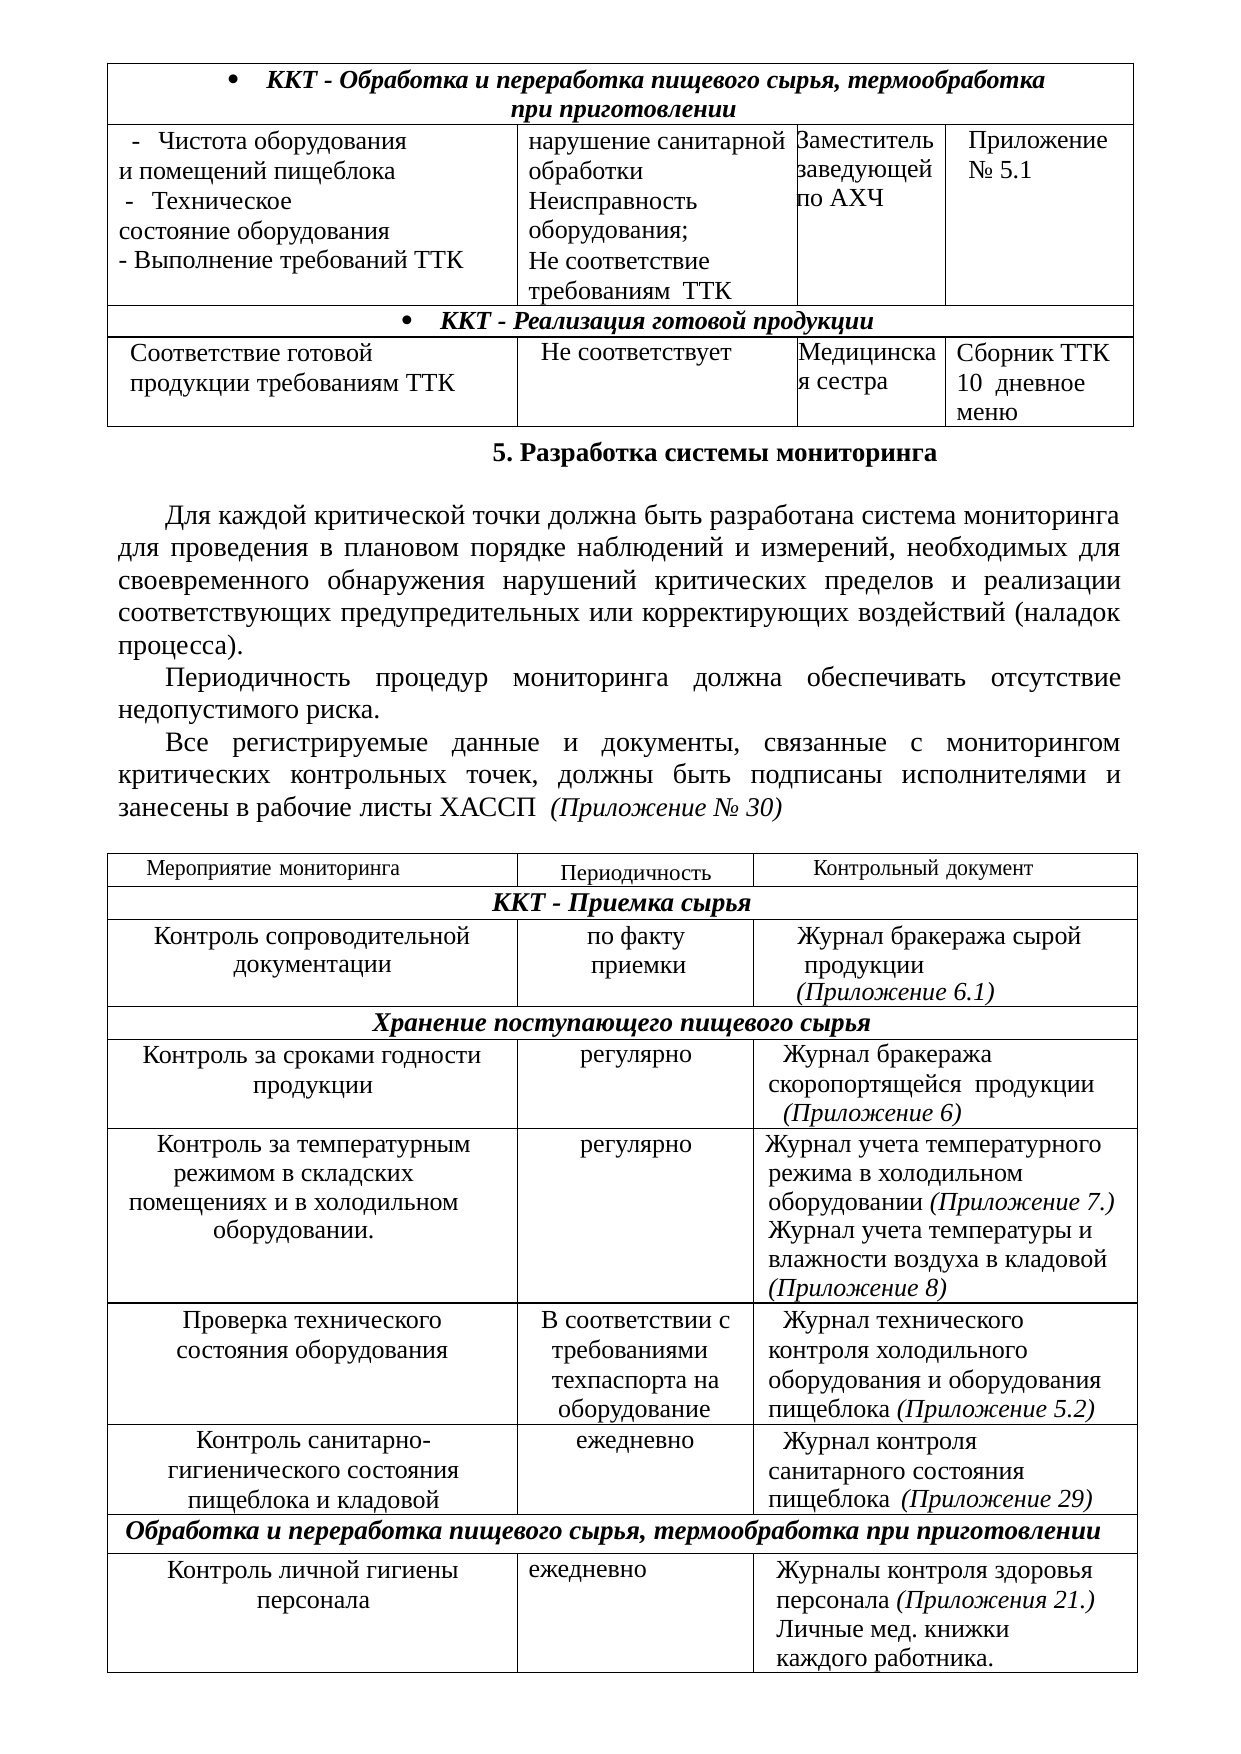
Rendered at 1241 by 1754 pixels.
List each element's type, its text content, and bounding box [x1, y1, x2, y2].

table_cell Контроль личной гигиены персонала [108, 1554, 517, 1672]
table_header Проверка технического состояния оборудования [108, 1304, 517, 1424]
table_cell Контроль за сроками годности продукции [108, 1040, 517, 1128]
table_header Периодичность [518, 854, 753, 886]
table_cell Заместитель заведующей по АХЧ [798, 125, 945, 305]
table_header Контрольный документ [754, 854, 1137, 886]
table_header В соответствии с требованиями техпаспорта на оборудование [518, 1304, 753, 1424]
table_cell Контроль санитарно- гигиенического состояния пищеблока и кладовой [108, 1425, 517, 1514]
table_cell ККТ - Обработка и переработка пищевого сырья, термообработка при приготовлении [108, 64, 1133, 124]
text Периодичность процедур мониторинга должна обеспечивать отсутствие недопустимого риска. [118, 660, 1121, 725]
table_cell Контроль сопроводительной документации [108, 920, 517, 1006]
table_cell Не соответствует [518, 338, 797, 426]
table_cell Журнал бракеража сырой продукции (Приложение 6.1) [754, 920, 1137, 1006]
table_cell по факту приемки [518, 920, 753, 1006]
table_cell Хранение поступающего пищевого сырья [108, 1007, 1137, 1038]
table_cell ежедневно [518, 1554, 753, 1672]
table_cell нарушение санитарной обработки Неисправность оборудования; Не соответствие требованиям ТТК [518, 125, 797, 305]
table_cell Приложение № 5.1 [946, 125, 1133, 305]
table_cell Журнал контроля санитарного состояния пищеблока (Приложение 29) [754, 1425, 1137, 1514]
text Все регистрируемые данные и документы, связанные с мониторингом критических контрольных точек, должны быть подписаны исполнителями и занесены в рабочие листы ХАССП (Приложение № 30) [118, 725, 1121, 822]
table_cell Соответствие готовой продукции требованиям ТТК [108, 338, 517, 426]
text Для каждой критической точки должна быть разработана система мониторинга для проведения в плановом порядке наблюдений и измерений, необходимых для своевременного обнаружения нарушений критических пределов и реализации соответствующих предупредительных или корректирующих воздействий (наладок процесса). [118, 498, 1121, 660]
list 5. Разработка системы мониторинга [237, 436, 1165, 468]
table_cell регулярно [518, 1129, 753, 1302]
table_cell регулярно [518, 1040, 753, 1128]
table_cell Чистота оборудования и помещений пищеблока Техническое состояние оборудования Выполнение требований ТТК [108, 125, 517, 305]
table_cell Журнал учета температурного режима в холодильном оборудовании (Приложение 7.) Журнал учета температуры и влажности воздуха в кладовой (Приложение 8) [754, 1129, 1137, 1302]
table_cell Обработка и переработка пищевого сырья, термообработка при приготовлении [108, 1515, 1137, 1553]
table_cell Журналы контроля здоровья персонала (Приложения 21.) Личные мед. книжки каждого работника. [754, 1554, 1137, 1672]
table_cell Медицинская сестра [798, 338, 945, 426]
table_cell ККТ - Реализация готовой продукции [108, 306, 1133, 336]
table_cell Контроль за температурным режимом в складских помещениях и в холодильном оборудовании. [108, 1129, 517, 1302]
table_cell ККТ - Приемка сырья [108, 887, 1137, 919]
table_cell Сборник ТТК 10 дневное меню [946, 338, 1133, 426]
table_cell ежедневно [518, 1425, 753, 1514]
table_header Журнал технического контроля холодильного оборудования и оборудования пищеблока (Приложение 5.2) [754, 1304, 1137, 1424]
table_cell Журнал бракеража скоропортящейся продукции (Приложение 6) [754, 1040, 1137, 1128]
table_header Мероприятие мониторинга [108, 854, 517, 886]
